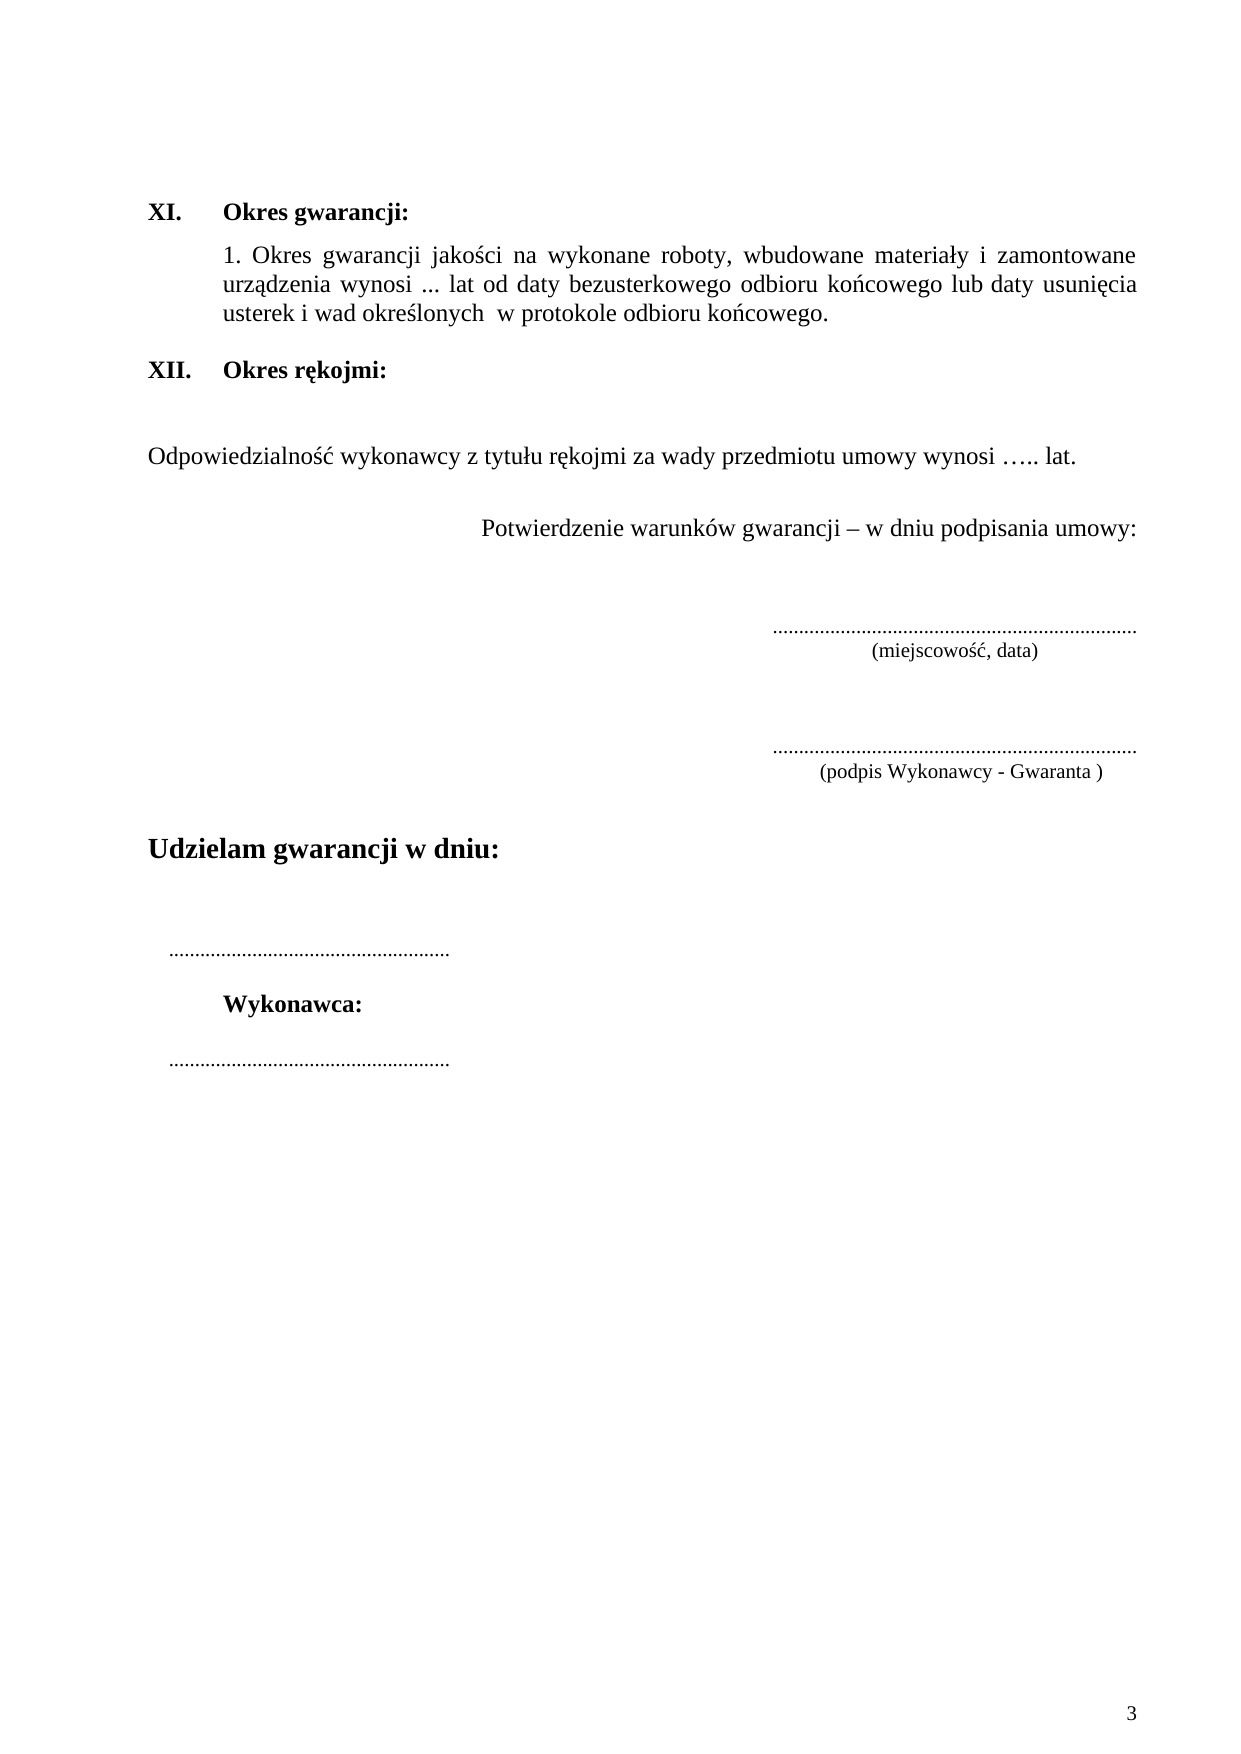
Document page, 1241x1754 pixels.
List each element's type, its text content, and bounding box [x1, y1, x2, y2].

list Okres rękojmi: [148, 355, 1137, 384]
text (miejscowość, data) [148, 638, 1137, 662]
text ...................................................... [148, 1047, 1137, 1071]
list Odpowiedzialność wykonawcy z tytułu rękojmi za wady przedmiotu umowy wynosi ….. lat. [148, 441, 1137, 470]
text Potwierdzenie warunków gwarancji – w dniu podpisania umowy: [148, 513, 1137, 542]
text ...................................................... [148, 936, 1137, 961]
text ...................................................................... [148, 614, 1137, 638]
text (podpis Wykonawcy - Gwaranta ) [148, 758, 1137, 783]
text ...................................................................... [148, 734, 1137, 758]
text Udzielam gwarancji w dniu: [148, 831, 1137, 864]
list Okres gwarancji: [148, 197, 1137, 226]
text Wykonawca: [148, 989, 1137, 1018]
list 1. Okres gwarancji jakości na wykonane roboty, wbudowane materiały i zamontowane urządzenia wynosi ... lat od daty bezusterkowego odbioru końcowego lub daty usunięcia usterek i wad określonych w protokole odbioru końcowego. [148, 240, 1137, 326]
